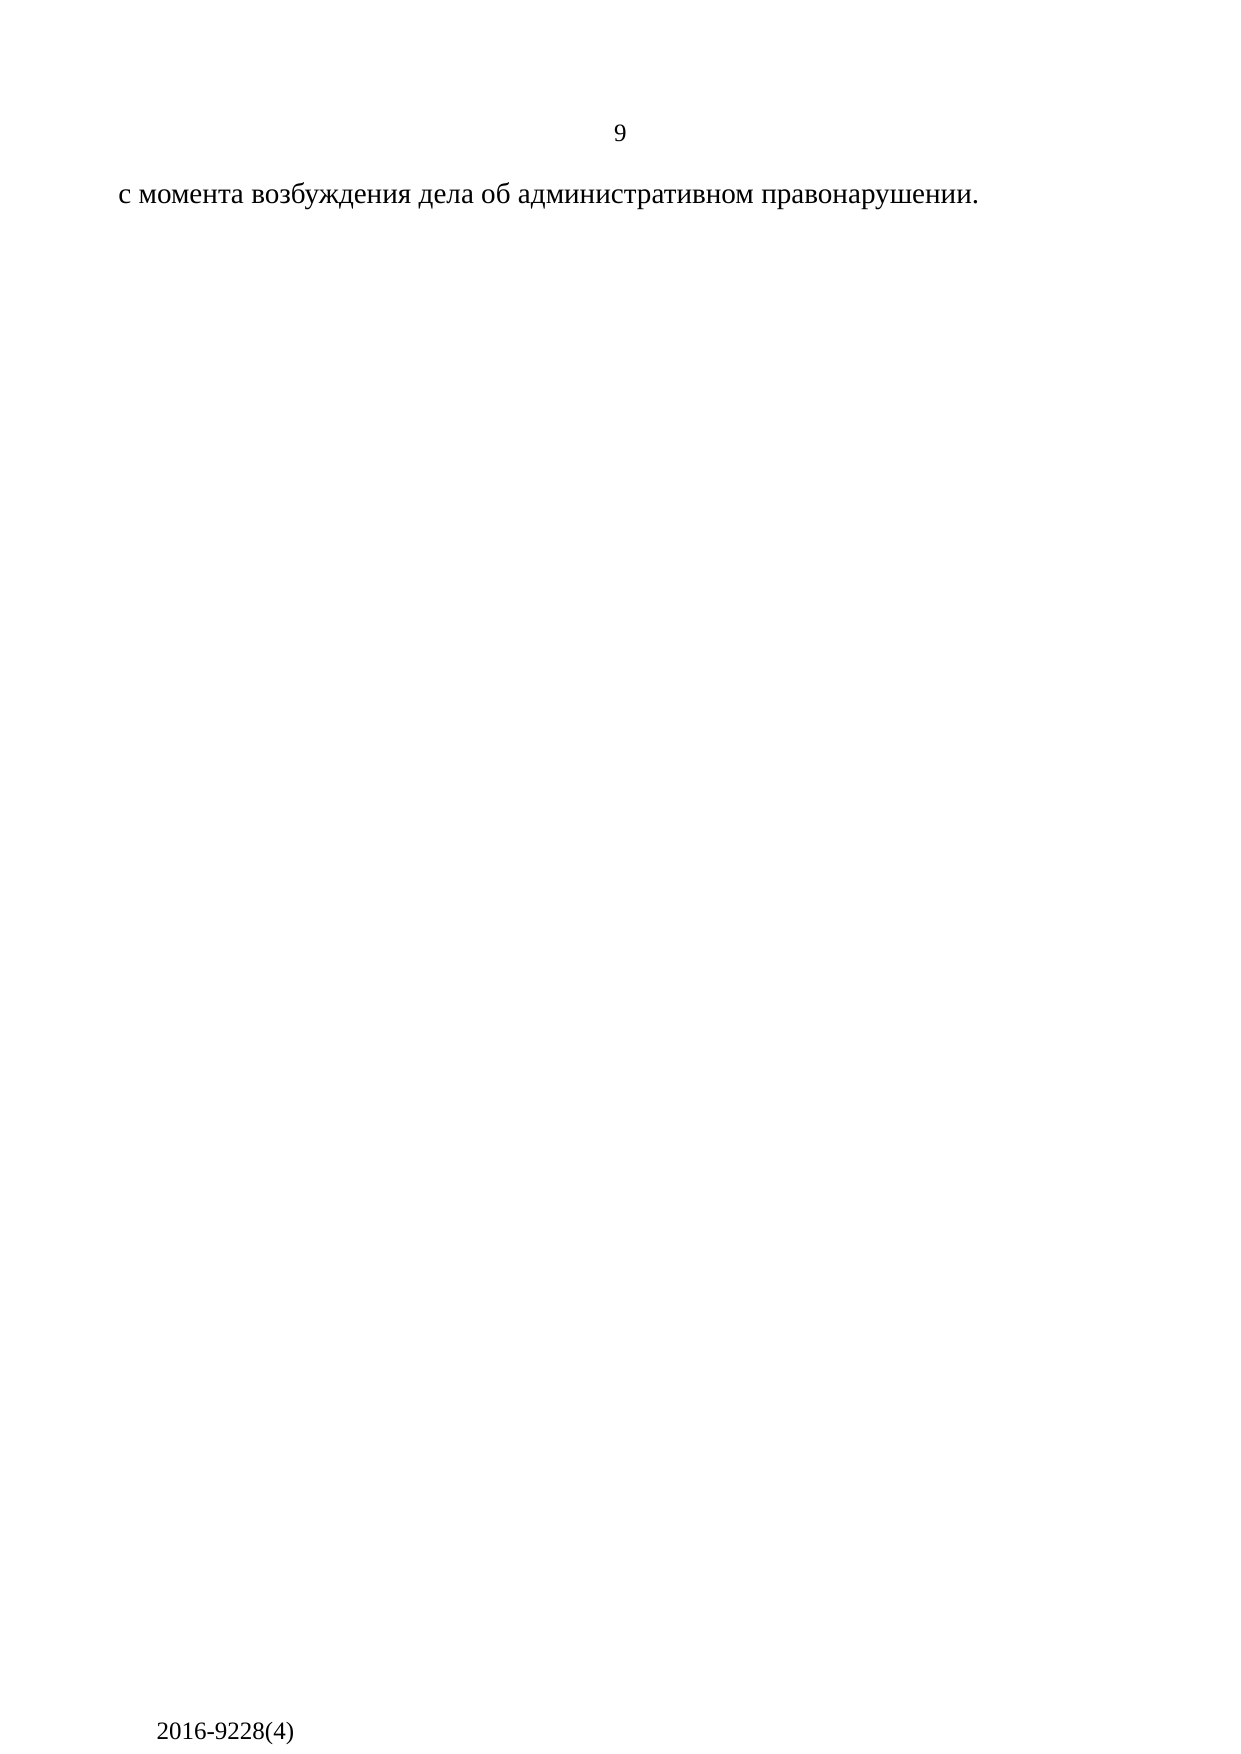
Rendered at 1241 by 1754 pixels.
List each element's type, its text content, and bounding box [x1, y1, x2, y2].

text с момента возбуждения дела об административном правонарушении. [118, 176, 1122, 210]
